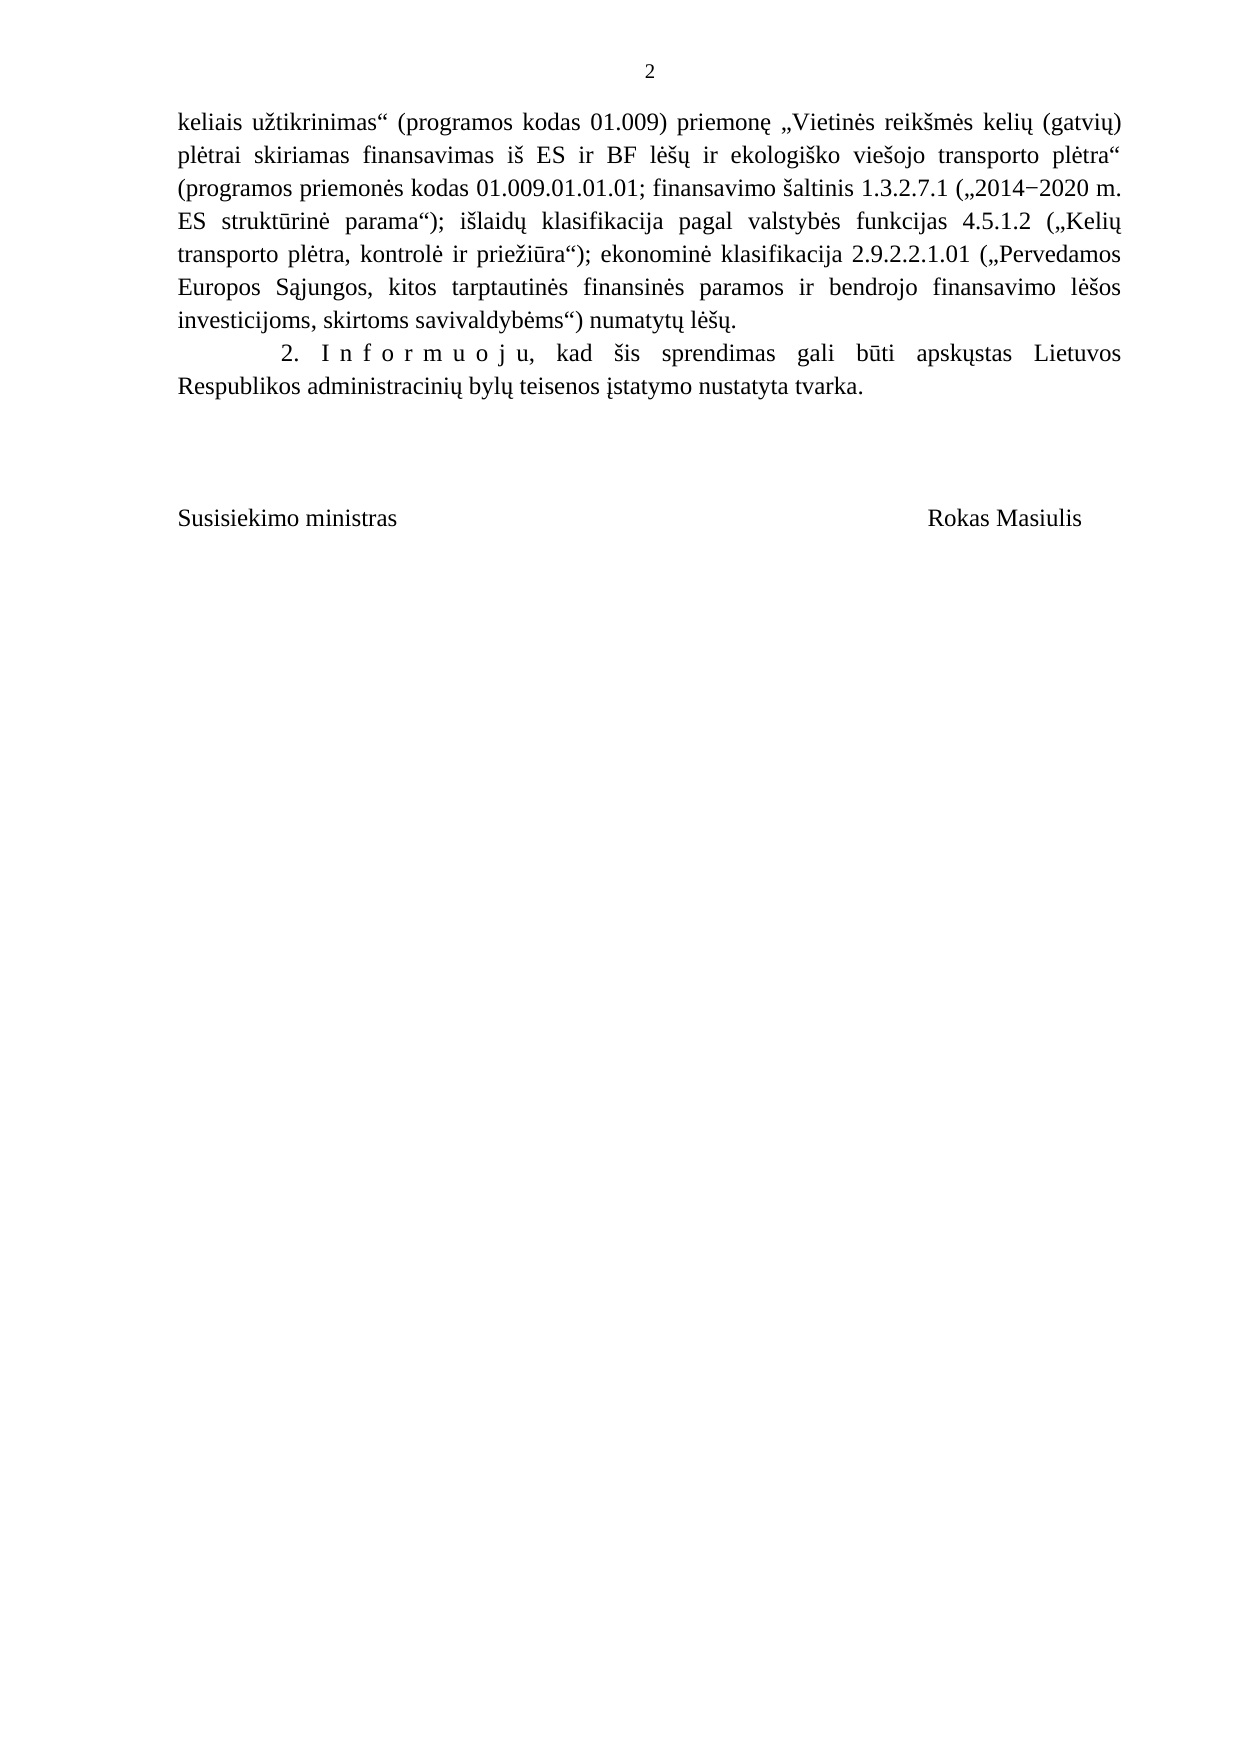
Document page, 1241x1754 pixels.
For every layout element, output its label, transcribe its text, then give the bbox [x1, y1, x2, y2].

text Susisiekimo ministras Rokas Masiulis [177, 503, 1122, 532]
text 2. Informuoju, kad šis sprendimas gali būti apskųstas Lietuvos Respublikos administracinių bylų teisenos įstatymo nustatyta tvarka. [177, 338, 1122, 400]
text keliais užtikrinimas“ (programos kodas 01.009) priemonę „Vietinės reikšmės kelių (gatvių) plėtrai skiriamas finansavimas iš ES ir BF lėšų ir ekologiško viešojo transporto plėtra“ (programos priemonės kodas 01.009.01.01.01; finansavimo šaltinis 1.3.2.7.1 („2014−2020 m. ES struktūrinė parama“); išlaidų klasifikacija pagal valstybės funkcijas 4.5.1.2 („Kelių transporto plėtra, kontrolė ir priežiūra“); ekonominė klasifikacija 2.9.2.2.1.01 („Pervedamos Europos Sąjungos, kitos tarptautinės finansinės paramos ir bendrojo finansavimo lėšos investicijoms, skirtoms savivaldybėms“) numatytų lėšų. [177, 107, 1122, 334]
